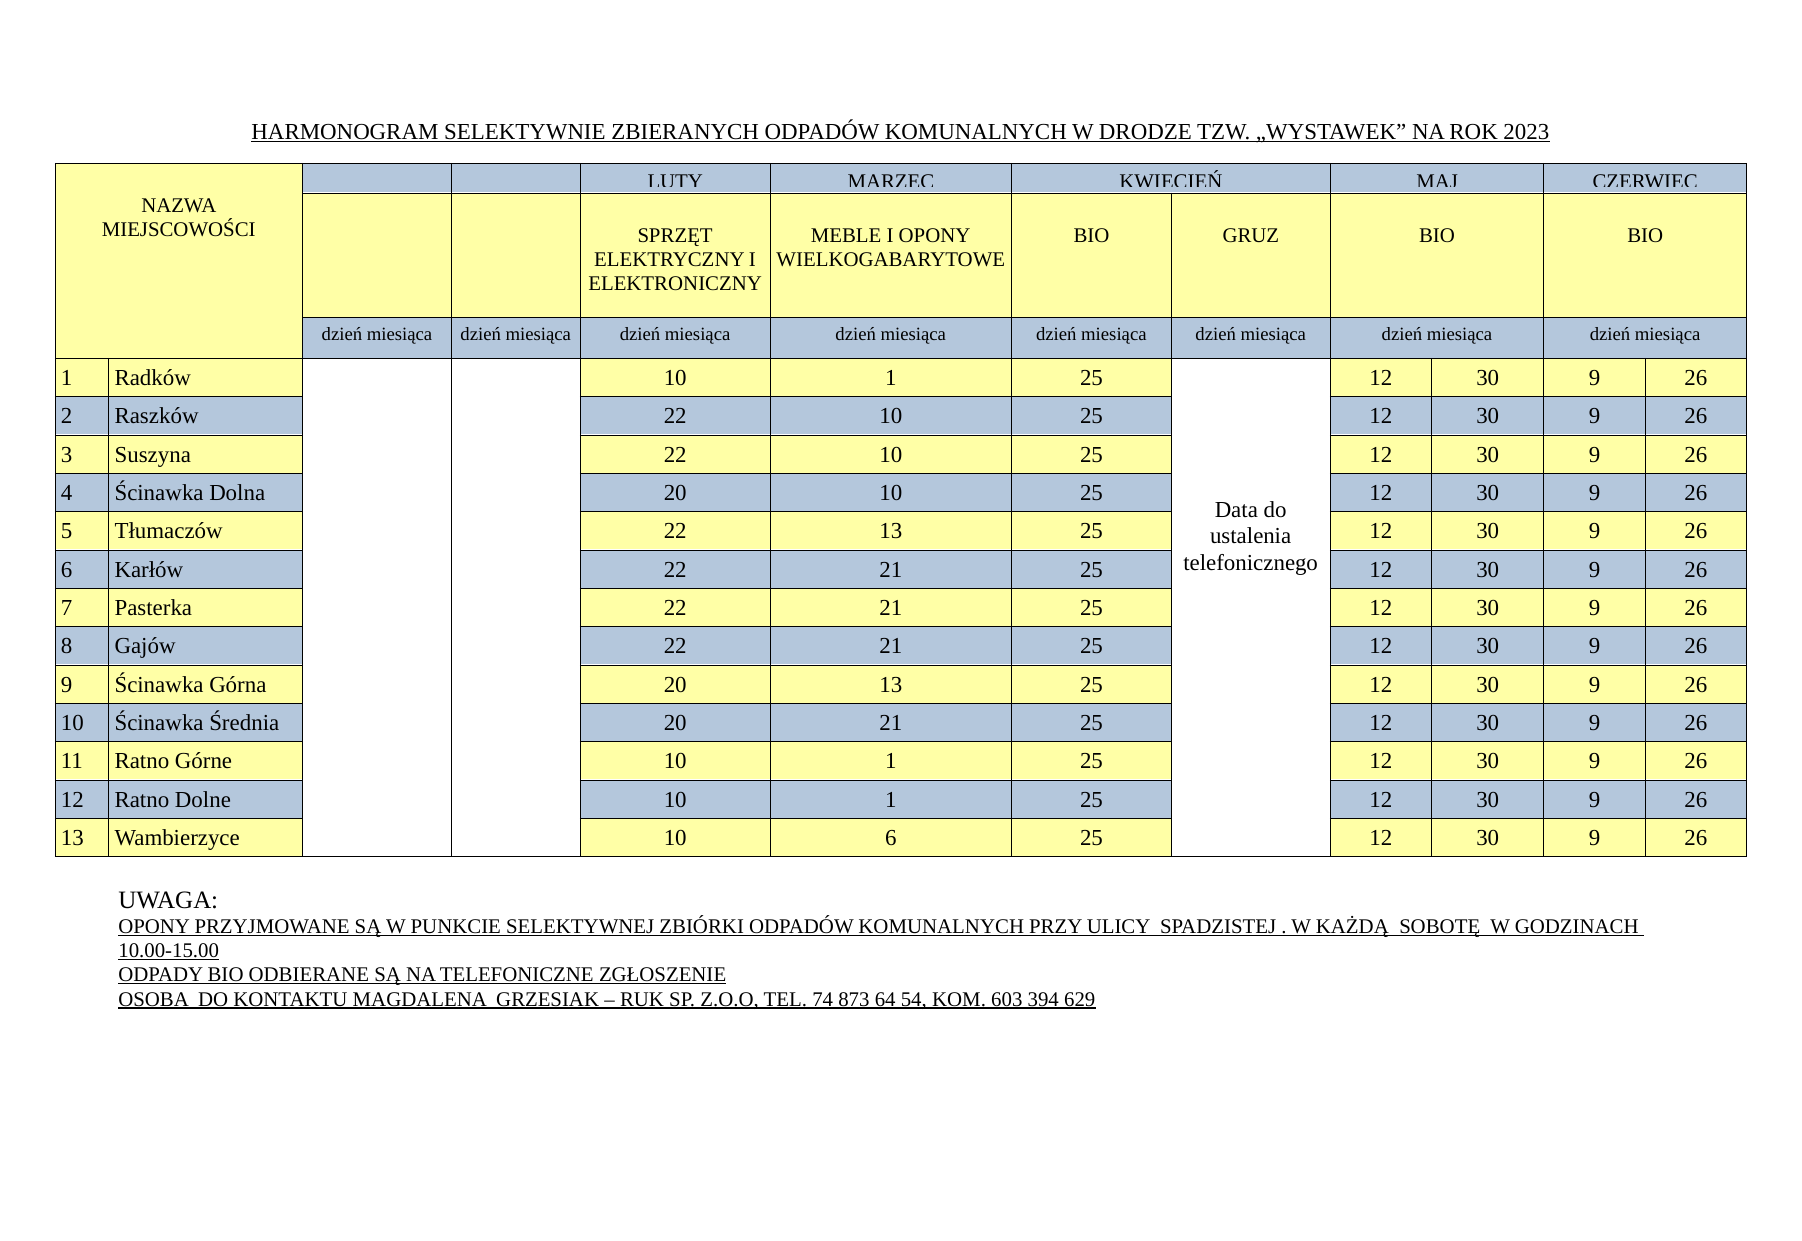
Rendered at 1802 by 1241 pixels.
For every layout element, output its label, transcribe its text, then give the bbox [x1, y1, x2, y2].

table_cell Pasterka [109, 589, 302, 626]
table_cell 3 [56, 436, 108, 473]
table_cell 6 [56, 551, 108, 588]
table_cell Gajów [109, 627, 302, 664]
table_cell 9 [1544, 397, 1645, 434]
table_cell 30 [1432, 704, 1543, 741]
table_cell 12 [1331, 704, 1431, 741]
table_cell 9 [1544, 781, 1645, 818]
table_cell 2 [56, 397, 108, 434]
table_cell 9 [1544, 436, 1645, 473]
table_cell 10 [581, 819, 770, 856]
table_cell 9 [1544, 359, 1645, 396]
table_cell 12 [1331, 359, 1431, 396]
table_cell 30 [1432, 742, 1543, 779]
table_cell 9 [1544, 551, 1645, 588]
table_cell 30 [1432, 436, 1543, 473]
table_cell 30 [1432, 359, 1543, 396]
table_cell Raszków [109, 397, 302, 434]
table_header NAZWA MIEJSCOWOŚCI [56, 164, 302, 358]
table_cell 7 [56, 589, 108, 626]
table_cell 12 [1331, 666, 1431, 703]
table_header [303, 164, 451, 192]
table_cell 26 [1646, 512, 1746, 549]
table_cell 1 [771, 781, 1011, 818]
table_cell 1 [771, 359, 1011, 396]
table_cell 30 [1432, 819, 1543, 856]
table_cell 21 [771, 704, 1011, 741]
table_cell 9 [1544, 704, 1645, 741]
table_cell 13 [771, 512, 1011, 549]
table_cell [303, 359, 451, 856]
table_cell 9 [1544, 666, 1645, 703]
table_cell 10 [771, 474, 1011, 511]
table_cell 12 [1331, 512, 1431, 549]
table_cell 25 [1012, 742, 1171, 779]
table_cell 26 [1646, 666, 1746, 703]
table_cell 10 [581, 359, 770, 396]
table_cell 25 [1012, 589, 1171, 626]
table_cell Suszyna [109, 436, 302, 473]
table_cell Karłów [109, 551, 302, 588]
table_cell 30 [1432, 512, 1543, 549]
table_cell 4 [56, 474, 108, 511]
table_cell SPRZĘT ELEKTRYCZNY I ELEKTRONICZNY [581, 194, 770, 317]
table_cell 21 [771, 551, 1011, 588]
table_cell Ścinawka Górna [109, 666, 302, 703]
table_cell 26 [1646, 551, 1746, 588]
table_cell 26 [1646, 742, 1746, 779]
table_cell 25 [1012, 436, 1171, 473]
table_cell 12 [1331, 589, 1431, 626]
text UWAGA: [118, 886, 1683, 914]
table_cell 22 [581, 397, 770, 434]
table_cell 13 [56, 819, 108, 856]
text OPONY PRZYJMOWANE SĄ W PUNKCIE SELEKTYWNEJ ZBIÓRKI ODPADÓW KOMUNALNYCH PRZY ULICY SPADZISTEJ . W KAŻDĄ SOBOTĘ W GODZINACH 10.00-15.00 [118, 914, 1683, 962]
table_cell BIO [1012, 194, 1171, 317]
table_cell 12 [1331, 474, 1431, 511]
table_cell 30 [1432, 589, 1543, 626]
table_header MAJ [1331, 164, 1543, 192]
table_cell 10 [771, 397, 1011, 434]
table_cell 21 [771, 627, 1011, 664]
table_cell 26 [1646, 589, 1746, 626]
text HARMONOGRAM SELEKTYWNIE ZBIERANYCH ODPADÓW KOMUNALNYCH W DRODZE TZW. „WYSTAWEK” NA ROK 2023 [118, 118, 1683, 144]
table_cell [452, 194, 580, 317]
table_cell 25 [1012, 627, 1171, 664]
table_cell MEBLE I OPONY WIELKOGABARYTOWE [771, 194, 1011, 317]
table_cell GRUZ [1172, 194, 1330, 317]
table_cell 21 [771, 589, 1011, 626]
table_cell 25 [1012, 551, 1171, 588]
table_cell 10 [581, 781, 770, 818]
table_cell 30 [1432, 781, 1543, 818]
table_cell 25 [1012, 666, 1171, 703]
table_cell Ścinawka Średnia [109, 704, 302, 741]
table_cell Wambierzyce [109, 819, 302, 856]
table_cell 25 [1012, 359, 1171, 396]
table_cell 10 [581, 742, 770, 779]
table_cell 26 [1646, 819, 1746, 856]
table_cell [303, 194, 451, 317]
table_cell 12 [1331, 436, 1431, 473]
table_cell 30 [1432, 474, 1543, 511]
table_header KWIECIEŃ [1012, 164, 1330, 192]
table_cell Ratno Górne [109, 742, 302, 779]
table_cell 9 [1544, 589, 1645, 626]
table_cell 9 [1544, 742, 1645, 779]
table_cell 20 [581, 474, 770, 511]
table_cell dzień miesiąca [303, 318, 451, 358]
table_cell 9 [1544, 819, 1645, 856]
table_cell 25 [1012, 781, 1171, 818]
table_cell 11 [56, 742, 108, 779]
table_cell 10 [771, 436, 1011, 473]
table_cell 26 [1646, 474, 1746, 511]
table_cell dzień miesiąca [1012, 318, 1171, 358]
table_cell 22 [581, 512, 770, 549]
table_cell 25 [1012, 474, 1171, 511]
table_cell 25 [1012, 512, 1171, 549]
table_cell 12 [56, 781, 108, 818]
table_cell 22 [581, 551, 770, 588]
table_cell 22 [581, 627, 770, 664]
table_cell 26 [1646, 627, 1746, 664]
table_header MARZEC [771, 164, 1011, 192]
table_cell Tłumaczów [109, 512, 302, 549]
table_cell 9 [1544, 512, 1645, 549]
table_cell dzień miesiąca [452, 318, 580, 358]
table_cell 9 [56, 666, 108, 703]
table_cell 9 [1544, 627, 1645, 664]
table_cell 12 [1331, 397, 1431, 434]
text ODPADY BIO ODBIERANE SĄ NA TELEFONICZNE ZGŁOSZENIE [118, 962, 1683, 986]
table_cell 6 [771, 819, 1011, 856]
table_cell 20 [581, 666, 770, 703]
table_cell 13 [771, 666, 1011, 703]
table_cell 20 [581, 704, 770, 741]
table_cell 25 [1012, 819, 1171, 856]
table_cell dzień miesiąca [1172, 318, 1330, 358]
table_cell 25 [1012, 397, 1171, 434]
table_cell 25 [1012, 704, 1171, 741]
table_cell Ratno Dolne [109, 781, 302, 818]
table_cell BIO [1331, 194, 1543, 317]
text OSOBA DO KONTAKTU MAGDALENA GRZESIAK – RUK SP. Z.O.O, TEL. 74 873 64 54, KOM. 603 394 629 [118, 986, 1683, 1011]
table_cell 10 [56, 704, 108, 741]
table_cell 12 [1331, 551, 1431, 588]
table_cell BIO [1544, 194, 1746, 317]
table_cell 12 [1331, 627, 1431, 664]
table_cell Data do ustalenia telefonicznego [1172, 359, 1330, 856]
table_cell 8 [56, 627, 108, 664]
table_cell 26 [1646, 704, 1746, 741]
table_header LUTY [581, 164, 770, 192]
table_cell 30 [1432, 627, 1543, 664]
table_cell 22 [581, 436, 770, 473]
table_cell 26 [1646, 781, 1746, 818]
table_cell 12 [1331, 742, 1431, 779]
table_cell 30 [1432, 551, 1543, 588]
table_cell 30 [1432, 666, 1543, 703]
table_cell 26 [1646, 436, 1746, 473]
table_header CZERWIEC [1544, 164, 1746, 192]
table_cell 26 [1646, 359, 1746, 396]
table_cell dzień miesiąca [581, 318, 770, 358]
table_cell 26 [1646, 397, 1746, 434]
table_cell 5 [56, 512, 108, 549]
table_cell dzień miesiąca [1331, 318, 1543, 358]
table_cell Ścinawka Dolna [109, 474, 302, 511]
table_cell 12 [1331, 819, 1431, 856]
table_cell dzień miesiąca [771, 318, 1011, 358]
table_cell 12 [1331, 781, 1431, 818]
table_cell 1 [771, 742, 1011, 779]
table_header [452, 164, 580, 192]
table_cell [452, 359, 580, 856]
table_cell 1 [56, 359, 108, 396]
table_cell 9 [1544, 474, 1645, 511]
table_cell dzień miesiąca [1544, 318, 1746, 358]
table_cell 22 [581, 589, 770, 626]
table_cell Radków [109, 359, 302, 396]
table_cell 30 [1432, 397, 1543, 434]
